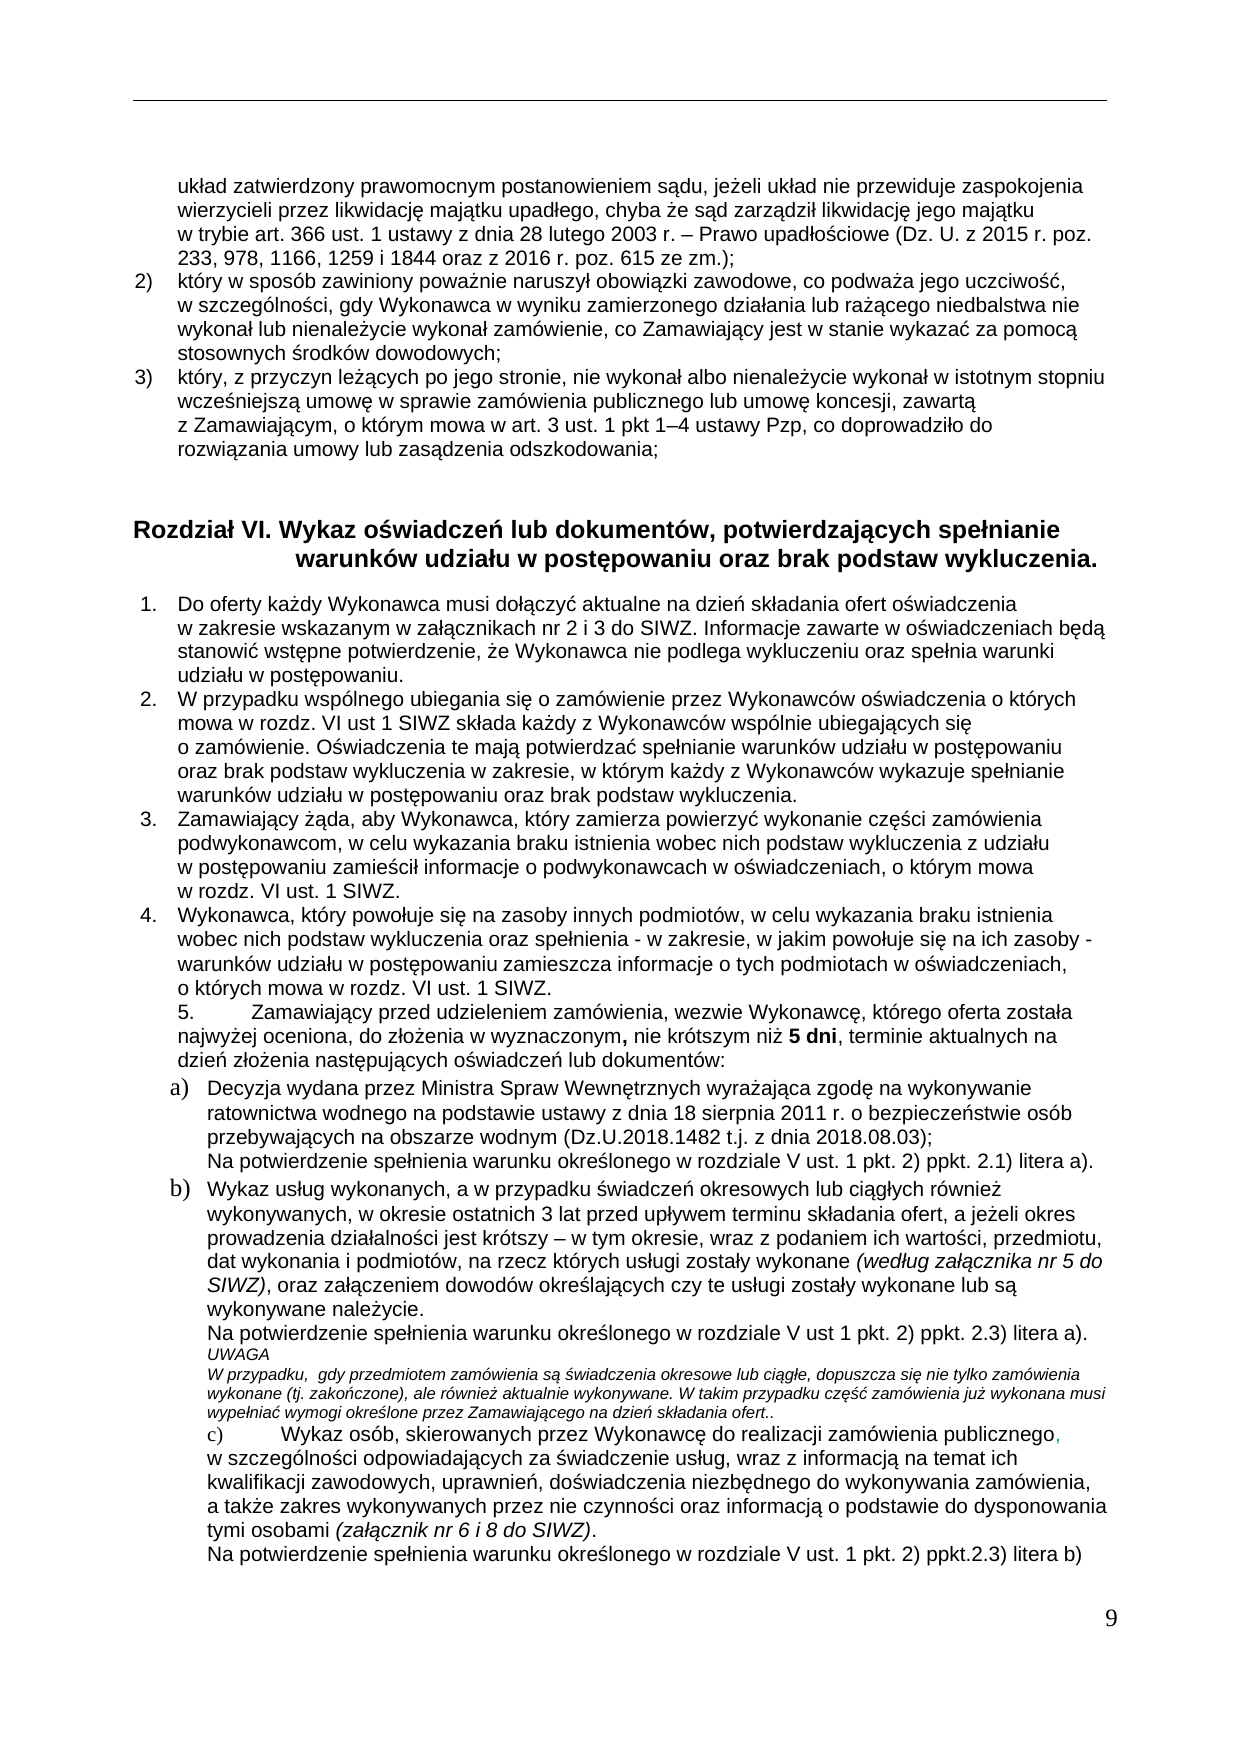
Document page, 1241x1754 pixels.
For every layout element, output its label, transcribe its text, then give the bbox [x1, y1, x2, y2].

list Decyzja wydana przez Ministra Spraw Wewnętrznych wyrażająca zgodę na wykonywanie ratownictwa wodnego na podstawie ustawy z dnia 18 sierpnia 2011 r. o bezpieczeństwie osób przebywających na obszarze wodnym (Dz.U.2018.1482 t.j. z dnia 2018.08.03); [169, 1072, 1107, 1149]
text Na potwierdzenie spełnienia warunku określonego w rozdziale V ust. 1 pkt. 2) ppkt.2.3) litera b) [207, 1542, 1107, 1566]
text Na potwierdzenie spełnienia warunku określonego w rozdziale V ust 1 pkt. 2) ppkt. 2.3) litera a). [207, 1321, 1107, 1345]
list Zamawiający żąda, aby Wykonawca, który zamierza powierzyć wykonanie części zamówienia podwykonawcom, w celu wykazania braku istnienia wobec nich podstaw wykluczenia z udziału w postępowaniu zamieścił informacje o podwykonawcach w oświadczeniach, o którym mowa w rozdz. VI ust. 1 SIWZ. [140, 807, 1107, 903]
list który w sposób zawiniony poważnie naruszył obowiązki zawodowe, co podważa jego uczciwość, w szczególności, gdy Wykonawca w wyniku zamierzonego działania lub rażącego niedbalstwa nie wykonał lub nienależycie wykonał zamówienie, co Zamawiający jest w stanie wykazać za pomocą stosownych środków dowodowych; [134, 269, 1107, 365]
text Rozdział VI. Wykaz oświadczeń lub dokumentów, potwierdzających spełnianie warunków udziału w postępowaniu oraz brak podstaw wykluczenia. [133, 515, 1107, 572]
list Wykaz usług wykonanych, a w przypadku świadczeń okresowych lub ciągłych również wykonywanych, w okresie ostatnich 3 lat przed upływem terminu składania ofert, a jeżeli okres prowadzenia działalności jest krótszy – w tym okresie, wraz z podaniem ich wartości, przedmiotu, dat wykonania i podmiotów, na rzecz których usługi zostały wykonane (według załącznika nr 5 do SIWZ), oraz załączeniem dowodów określających czy te usługi zostały wykonane lub są wykonywane należycie. [169, 1173, 1107, 1321]
list Zamawiający przed udzieleniem zamówienia, wezwie Wykonawcę, którego oferta została najwyżej oceniona, do złożenia w wyznaczonym, nie krótszym niż 5 dni, terminie aktualnych na dzień złożenia następujących oświadczeń lub dokumentów: [177, 1000, 1107, 1072]
list układ zatwierdzony prawomocnym postanowieniem sądu, jeżeli układ nie przewiduje zaspokojenia wierzycieli przez likwidację majątku upadłego, chyba że sąd zarządził likwidację jego majątku w trybie art. 366 ust. 1 ustawy z dnia 28 lutego 2003 r. – Prawo upadłościowe (Dz. U. z 2015 r. poz. 233, 978, 1166, 1259 i 1844 oraz z 2016 r. poz. 615 ze zm.); [134, 173, 1107, 269]
text W przypadku, gdy przedmiotem zamówienia są świadczenia okresowe lub ciągłe, dopuszcza się nie tylko zamówienia wykonane (tj. zakończone), ale również aktualnie wykonywane. W takim przypadku część zamówienia już wykonana musi wypełniać wymogi określone przez Zamawiającego na dzień składania ofert.. [207, 1364, 1107, 1422]
list Wykonawca, który powołuje się na zasoby innych podmiotów, w celu wykazania braku istnienia wobec nich podstaw wykluczenia oraz spełnienia - w zakresie, w jakim powołuje się na ich zasoby - warunków udziału w postępowaniu zamieszcza informacje o tych podmiotach w oświadczeniach, o których mowa w rozdz. VI ust. 1 SIWZ. [140, 903, 1107, 1000]
list Wykaz osób, skierowanych przez Wykonawcę do realizacji zamówienia publicznego, w szczególności odpowiadających za świadczenie usług, wraz z informacją na temat ich kwalifikacji zawodowych, uprawnień, doświadczenia niezbędnego do wykonywania zamówienia, a także zakres wykonywanych przez nie czynności oraz informacją o podstawie do dysponowania tymi osobami (załącznik nr 6 i 8 do SIWZ). [207, 1422, 1107, 1542]
list W przypadku wspólnego ubiegania się o zamówienie przez Wykonawców oświadczenia o których mowa w rozdz. VI ust 1 SIWZ składa każdy z Wykonawców wspólnie ubiegających się o zamówienie. Oświadczenia te mają potwierdzać spełnianie warunków udziału w postępowaniu oraz brak podstaw wykluczenia w zakresie, w którym każdy z Wykonawców wykazuje spełnianie warunków udziału w postępowaniu oraz brak podstaw wykluczenia. [140, 687, 1107, 807]
text UWAGA [207, 1345, 1107, 1364]
list który, z przyczyn leżących po jego stronie, nie wykonał albo nienależycie wykonał w istotnym stopniu wcześniejszą umowę w sprawie zamówienia publicznego lub umowę koncesji, zawartą z Zamawiającym, o którym mowa w art. 3 ust. 1 pkt 1–4 ustawy Pzp, co doprowadziło do rozwiązania umowy lub zasądzenia odszkodowania; [134, 365, 1107, 461]
list Do oferty każdy Wykonawca musi dołączyć aktualne na dzień składania ofert oświadczenia w zakresie wskazanym w załącznikach nr 2 i 3 do SIWZ. Informacje zawarte w oświadczeniach będą stanowić wstępne potwierdzenie, że Wykonawca nie podlega wykluczeniu oraz spełnia warunki udziału w postępowaniu. [140, 591, 1107, 687]
text Na potwierdzenie spełnienia warunku określonego w rozdziale V ust. 1 pkt. 2) ppkt. 2.1) litera a). [207, 1149, 1107, 1173]
